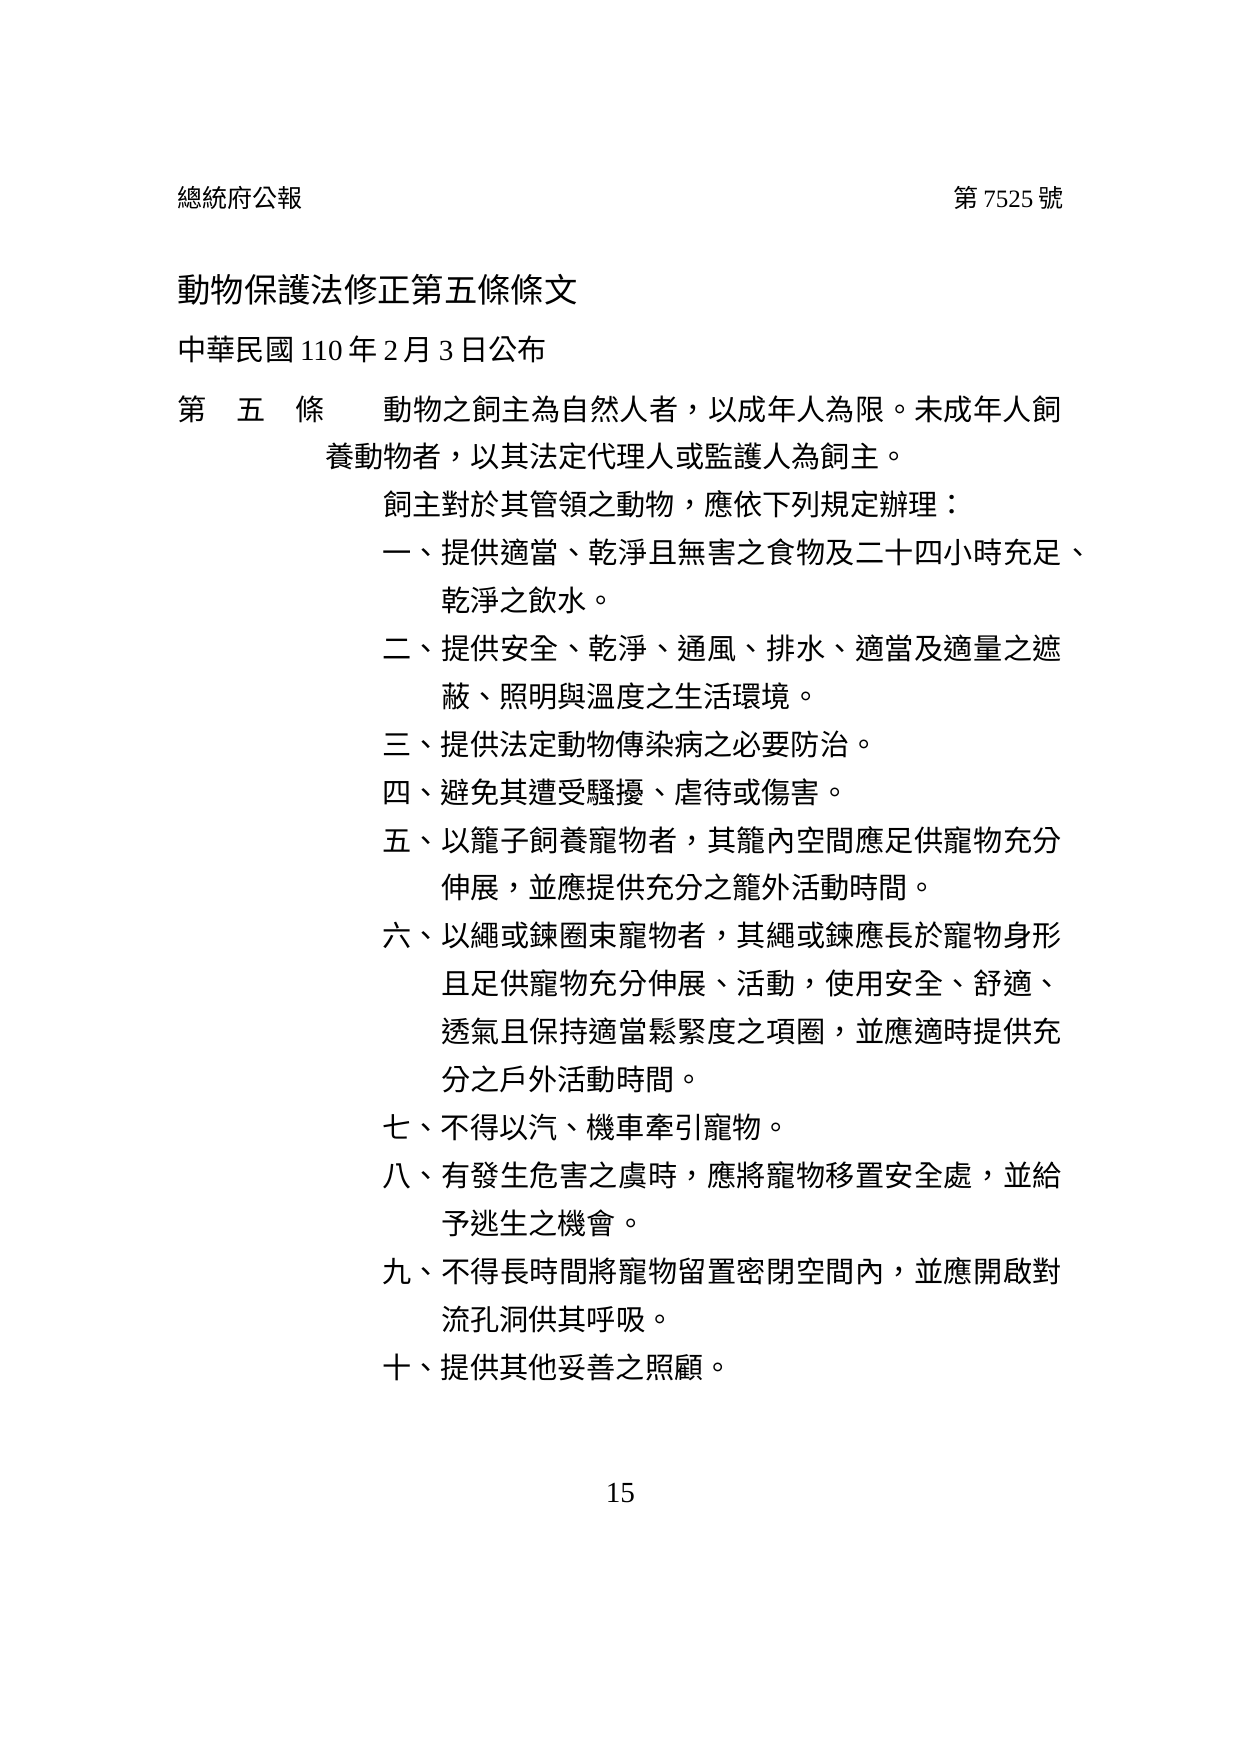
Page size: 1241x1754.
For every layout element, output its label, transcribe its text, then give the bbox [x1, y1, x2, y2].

text 十、提供其他妥善之照顧。 [382, 1340, 1063, 1388]
text 六、 以繩或鍊圈束寵物者，其繩或鍊應長於寵物身形且足供寵物充分伸展、活動，使用安全、舒適、透氣且保持適當鬆緊度之項圈，並應適時提供充分之戶外活動時間。 [382, 908, 1063, 1100]
text 七、不得以汽、機車牽引寵物。 [382, 1100, 1063, 1148]
text 八、 有發生危害之虞時，應將寵物移置安全處，並給予逃生之機會。 [382, 1148, 1063, 1244]
text 動物保護法修正第五條條文 [177, 266, 1063, 312]
text 二、 提供安全、乾淨、通風、排水、適當及適量之遮蔽、照明與溫度之生活環境。 [382, 621, 1063, 717]
text 第 五 條 動物之飼主為自然人者，以成年人為限。未成年人飼養動物者，以其法定代理人或監護人為飼主。 [177, 382, 1063, 477]
text 四、避免其遭受騷擾、虐待或傷害。 [382, 765, 1063, 813]
text 中華民國110年2月3日公布 [177, 324, 1063, 370]
text 一、 提供適當、乾淨且無害之食物及二十四小時充足、乾淨之飲水。 [382, 525, 1063, 621]
text 三、提供法定動物傳染病之必要防治。 [382, 717, 1063, 765]
text 飼主對於其管領之動物，應依下列規定辦理： [325, 477, 1063, 525]
text 九、 不得長時間將寵物留置密閉空間內，並應開啟對流孔洞供其呼吸。 [382, 1244, 1063, 1340]
text 五、 以籠子飼養寵物者，其籠內空間應足供寵物充分伸展，並應提供充分之籠外活動時間。 [382, 813, 1063, 908]
